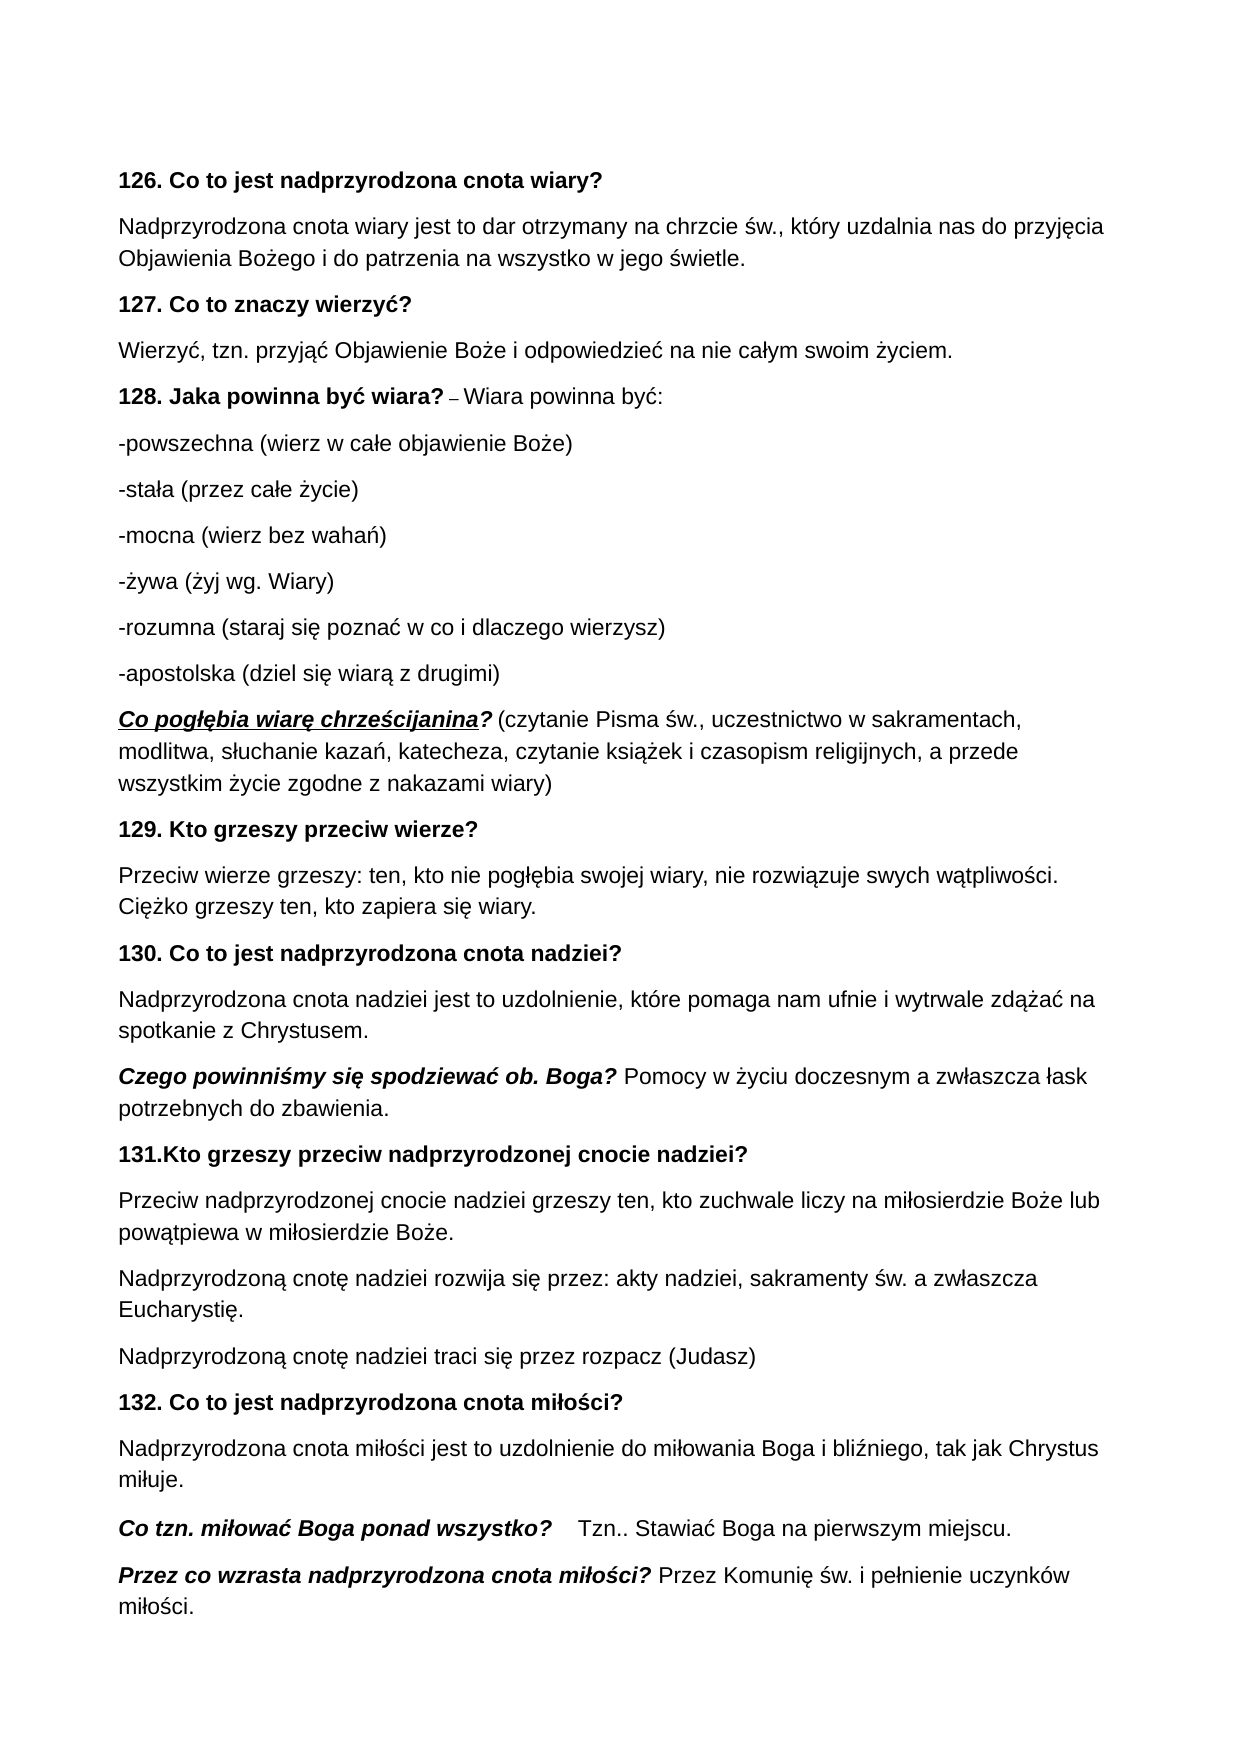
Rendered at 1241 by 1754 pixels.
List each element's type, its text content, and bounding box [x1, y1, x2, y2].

text -mocna (wierz bez wahań) [118, 522, 1122, 548]
text Przeciw wierze grzeszy: ten, kto nie pogłębia swojej wiary, nie rozwiązuje swych wątpliwości. Ciężko grzeszy ten, kto zapiera się wiary. [118, 862, 1122, 920]
text 130. Co to jest nadprzyrodzona cnota nadziei? [118, 939, 1122, 966]
text Nadprzyrodzoną cnotę nadziei traci się przez rozpacz (Judasz) [118, 1343, 1122, 1369]
text Co pogłębia wiarę chrześcijanina? (czytanie Pisma św., uczestnictwo w sakramentach, modlitwa, słuchanie kazań, katecheza, czytanie książek i czasopism religijnych, a przede wszystkim życie zgodne z nakazami wiary) [118, 706, 1122, 796]
text 132. Co to jest nadprzyrodzona cnota miłości? [118, 1389, 1122, 1415]
text -rozumna (staraj się poznać w co i dlaczego wierzysz) [118, 614, 1122, 640]
text -powszechna (wierz w całe objawienie Boże) [118, 429, 1122, 456]
text Nadprzyrodzona cnota nadziei jest to uzdolnienie, które pomaga nam ufnie i wytrwale zdążać na spotkanie z Chrystusem. [118, 986, 1122, 1043]
text Nadprzyrodzona cnota wiary jest to dar otrzymany na chrzcie św., który uzdalnia nas do przyjęcia Objawienia Bożego i do patrzenia na wszystko w jego świetle. [118, 213, 1122, 271]
text Czego powinniśmy się spodziewać ob. Boga? Pomocy w życiu doczesnym a zwłaszcza łask potrzebnych do zbawienia. [118, 1063, 1122, 1121]
text -apostolska (dziel się wiarą z drugimi) [118, 660, 1122, 687]
text -stała (przez całe życie) [118, 476, 1122, 502]
text Wierzyć, tzn. przyjąć Objawienie Boże i odpowiedzieć na nie całym swoim życiem. [118, 337, 1122, 363]
text Co tzn. miłować Boga ponad wszystko? Tzn.. Stawiać Boga na pierwszym miejscu. [118, 1513, 1122, 1541]
text -żywa (żyj wg. Wiary) [118, 568, 1122, 594]
text 129. Kto grzeszy przeciw wierze? [118, 816, 1122, 842]
text Nadprzyrodzoną cnotę nadziei rozwija się przez: akty nadziei, sakramenty św. a zwłaszcza Eucharystię. [118, 1265, 1122, 1323]
text 131.Kto grzeszy przeciw nadprzyrodzonej cnocie nadziei? [118, 1141, 1122, 1167]
text Przez co wzrasta nadprzyrodzona cnota miłości? Przez Komunię św. i pełnienie uczynków miłości. [118, 1562, 1122, 1619]
text Nadprzyrodzona cnota miłości jest to uzdolnienie do miłowania Boga i bliźniego, tak jak Chrystus miłuje. [118, 1435, 1122, 1493]
text Przeciw nadprzyrodzonej cnocie nadziei grzeszy ten, kto zuchwale liczy na miłosierdzie Boże lub powątpiewa w miłosierdzie Boże. [118, 1187, 1122, 1245]
text 128. Jaka powinna być wiara? – Wiara powinna być: [118, 383, 1122, 410]
text 127. Co to znaczy wierzyć? [118, 291, 1122, 317]
text 126. Co to jest nadprzyrodzona cnota wiary? [118, 167, 1122, 193]
